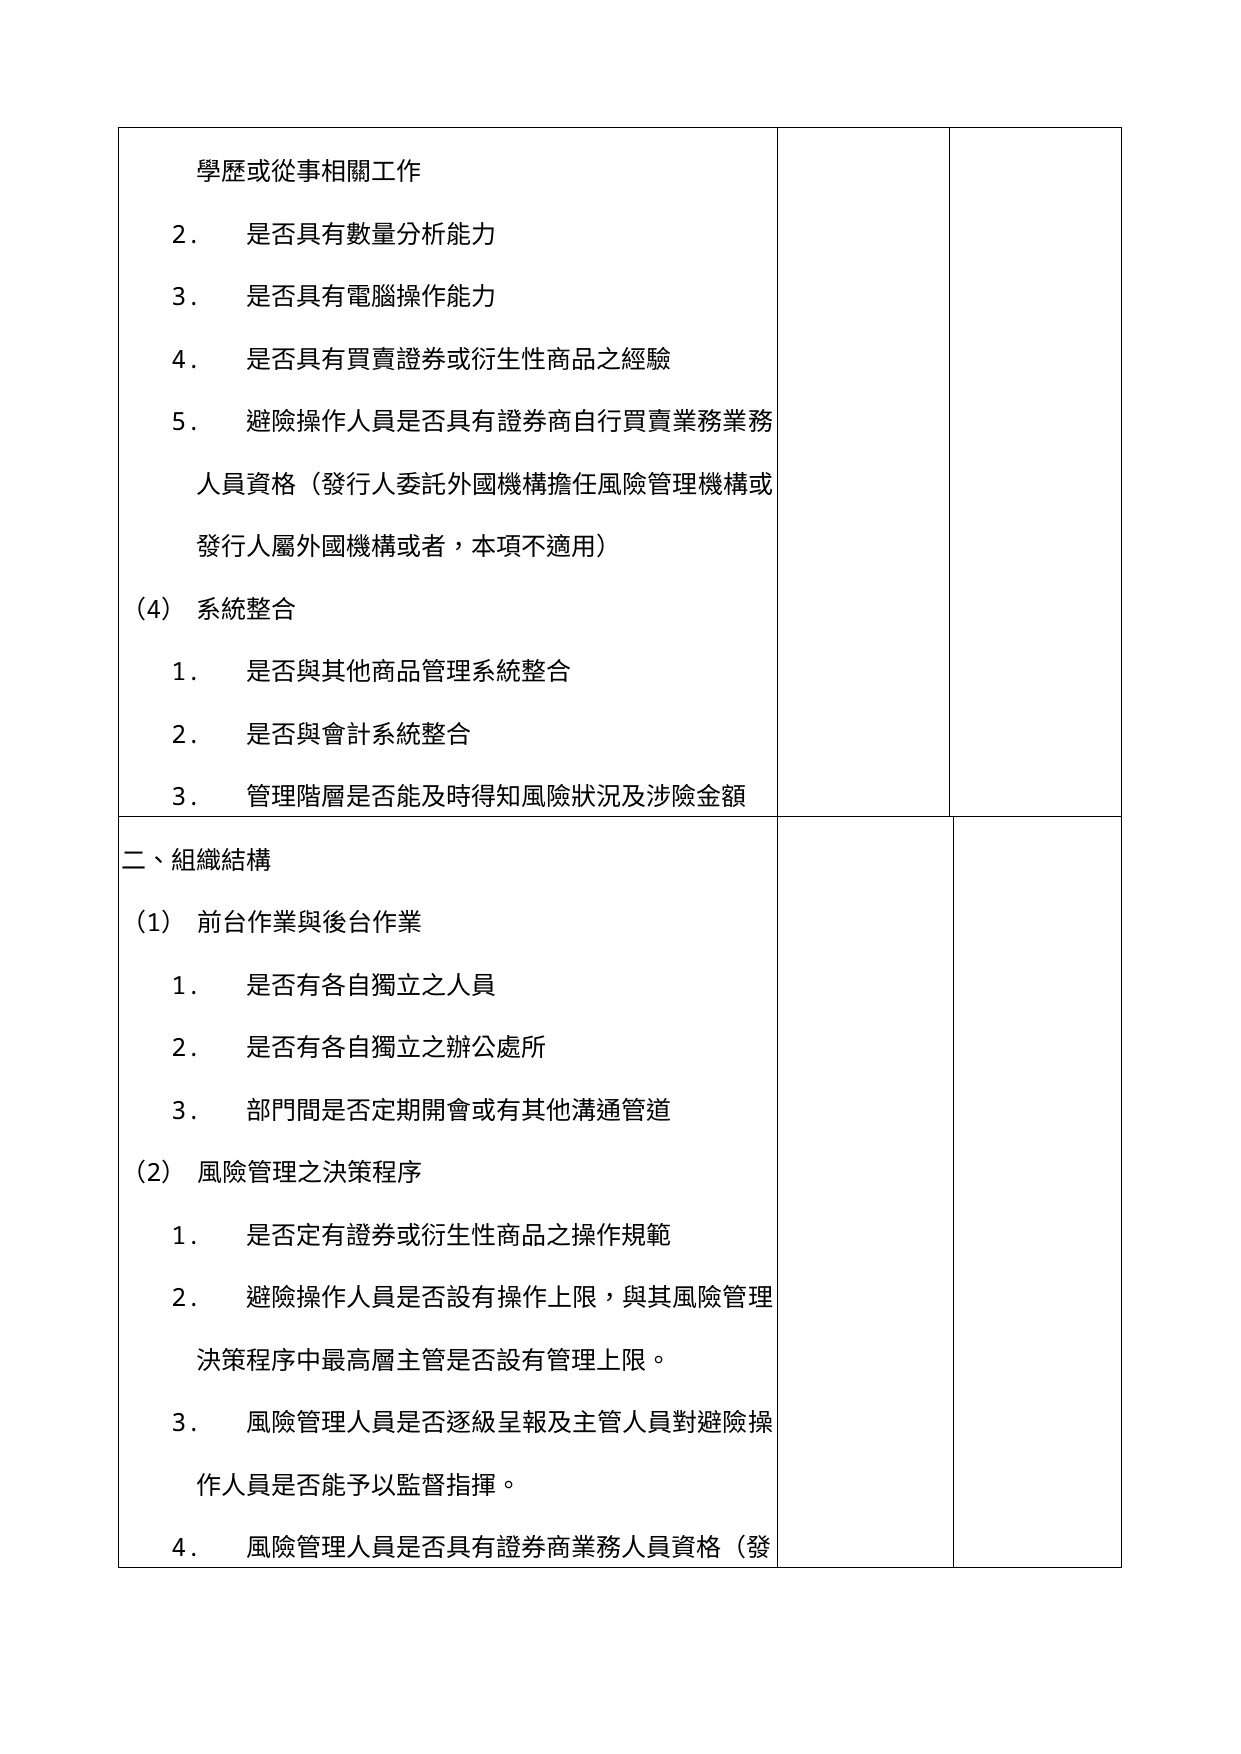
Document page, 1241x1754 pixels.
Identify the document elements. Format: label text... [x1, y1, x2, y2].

table_cell 一、風險管理 定價模式 是否有學理依據（如Black＆Scholes或Cox,Ross＆Rubinstein之選擇權定價模式） 若非採上述公式，應說明其中認購（售）權證履約價格或點數、標的價格或點數之預期變動率、無風險利率、標的價格或點數、存續期間、標的證券週轉率、標的證券股本及市值等參數制訂之依據 是否可合理評估重設型認購（售）權證或其他類型衍生性商品之價格 電腦系統 是否能即時提供沖銷比率 是否能即時提供累積部位 是否能即時提供損益分析 是否能即時提供標的各種設想波動程度之涉險金額 避險操作之適當人員 避險操作之人員是否具有證券金融相關大專科系學歷或從事相關工作 是否具有數量分析能力 是否具有電腦操作能力 是否具有買賣證券或衍生性商品之經驗 避險操作人員是否具有證券商自行買賣業務業務人員資格（發行人委託外國機構擔任風險管理機構或發行人屬外國機構或者，本項不適用） 系統整合 是否與其他商品管理系統整合 是否與會計系統整合 管理階層是否能及時得知風險狀況及涉險金額 [119, 128, 777, 816]
table_cell [778, 817, 953, 1567]
table_cell [954, 817, 1121, 1567]
table_cell [950, 128, 1121, 816]
table_cell 二、組織結構 前台作業與後台作業 是否有各自獨立之人員 是否有各自獨立之辦公處所 部門間是否定期開會或有其他溝通管道 風險管理之決策程序 是否定有證券或衍生性商品之操作規範 避險操作人員是否設有操作上限，與其風險管理決策程序中最高層主管是否設有管理上限。 風險管理人員是否逐級呈報及主管人員對避險操作人員是否能予以監督指揮。 風險管理人員是否具有證券商業務人員資格（發行人委託外國機構擔任風險管理機構或發行人屬外國機構或者，本項不適用） 管理資訊系統 是否有指定單位集中管理各類風險 管理人員是否可即時監控避險操作人員之操作及涉險金額 財務管理人員是否能及時得知損益分析資訊 避險操作之內部控制與內部稽核 是否訂有內部控制及內部稽核制度 是否定期執行內部查核 查核人員與避險操作人員是否分屬不同之部門 [119, 817, 777, 1567]
table_cell [778, 128, 949, 816]
